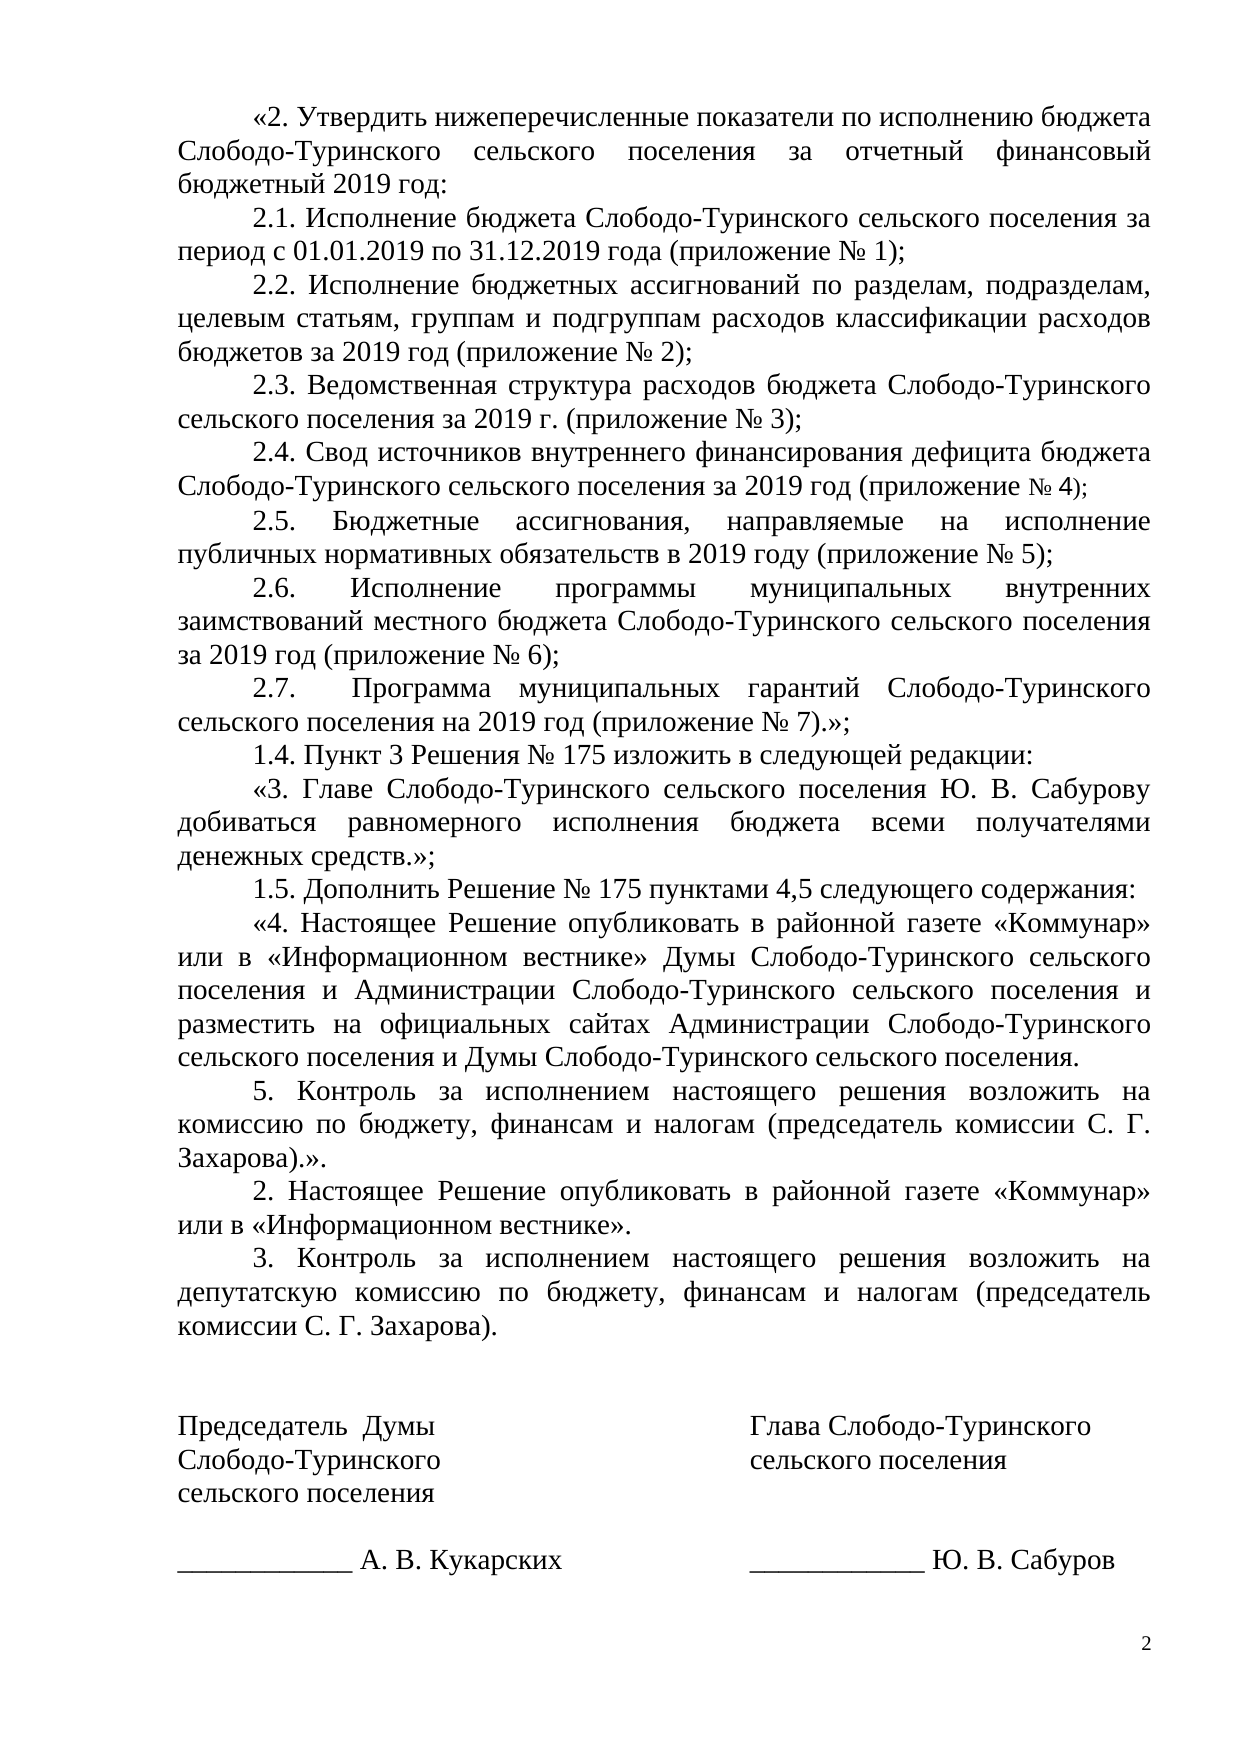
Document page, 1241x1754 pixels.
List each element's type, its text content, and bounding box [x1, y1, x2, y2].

text 2.4. Свод источников внутреннего финансирования дефицита бюджета Слободо-Туринского сельского поселения за 2019 год (приложение № 4); [177, 434, 1152, 503]
text 2.7. Программа муниципальных гарантий Слободо-Туринского сельского поселения на 2019 год (приложение № 7).»; [177, 670, 1152, 737]
table_header Глава Слободо-Туринского сельского поселения ____________ Ю. В. Сабуров [738, 1408, 1163, 1576]
text 3. Контроль за исполнением настоящего решения возложить на депутатскую комиссию по бюджету, финансам и налогам (председатель комиссии С. Г. Захарова). [177, 1241, 1152, 1341]
text 2.2. Исполнение бюджетных ассигнований по разделам, подразделам, целевым статьям, группам и подгруппам расходов классификации расходов бюджетов за 2019 год (приложение № 2); [177, 267, 1152, 367]
text 2.6. Исполнение программы муниципальных внутренних заимствований местного бюджета Слободо-Туринского сельского поселения за 2019 год (приложение № 6); [177, 570, 1152, 670]
text 2.1. Исполнение бюджета Слободо-Туринского сельского поселения за период с 01.01.2019 по 31.12.2019 года (приложение № 1); [177, 200, 1152, 267]
text «4. Настоящее Решение опубликовать в районной газете «Коммунар» или в «Информационном вестнике» Думы Слободо-Туринского сельского поселения и Администрации Слободо-Туринского сельского поселения и разместить на официальных сайтах Администрации Слободо-Туринского сельского поселения и Думы Слободо-Туринского сельского поселения. [177, 905, 1152, 1073]
text 2.5. Бюджетные ассигнования, направляемые на исполнение публичных нормативных обязательств в 2019 году (приложение № 5); [177, 503, 1152, 570]
text 1.4. Пункт 3 Решения № 175 изложить в следующей редакции: [177, 737, 1152, 771]
table_header Председатель Думы Слободо-Туринского сельского поселения ____________ А. В. Кукарских [166, 1408, 602, 1576]
text 2. Настоящее Решение опубликовать в районной газете «Коммунар» или в «Информационном вестнике». [177, 1173, 1152, 1241]
text «3. Главе Слободо-Туринского сельского поселения Ю. В. Сабурову добиваться равномерного исполнения бюджета всеми получателями денежных средств.»; [177, 771, 1152, 872]
text «2. Утвердить нижеперечисленные показатели по исполнению бюджета Слободо-Туринского сельского поселения за отчетный финансовый бюджетный 2019 год: [177, 99, 1152, 200]
text 1.5. Дополнить Решение № 175 пунктами 4,5 следующего содержания: [177, 872, 1152, 905]
text 2.3. Ведомственная структура расходов бюджета Слободо-Туринского сельского поселения за 2019 г. (приложение № 3); [177, 367, 1152, 434]
table_header [602, 1408, 738, 1576]
text 5. Контроль за исполнением настоящего решения возложить на комиссию по бюджету, финансам и налогам (председатель комиссии С. Г. Захарова).». [177, 1073, 1152, 1173]
